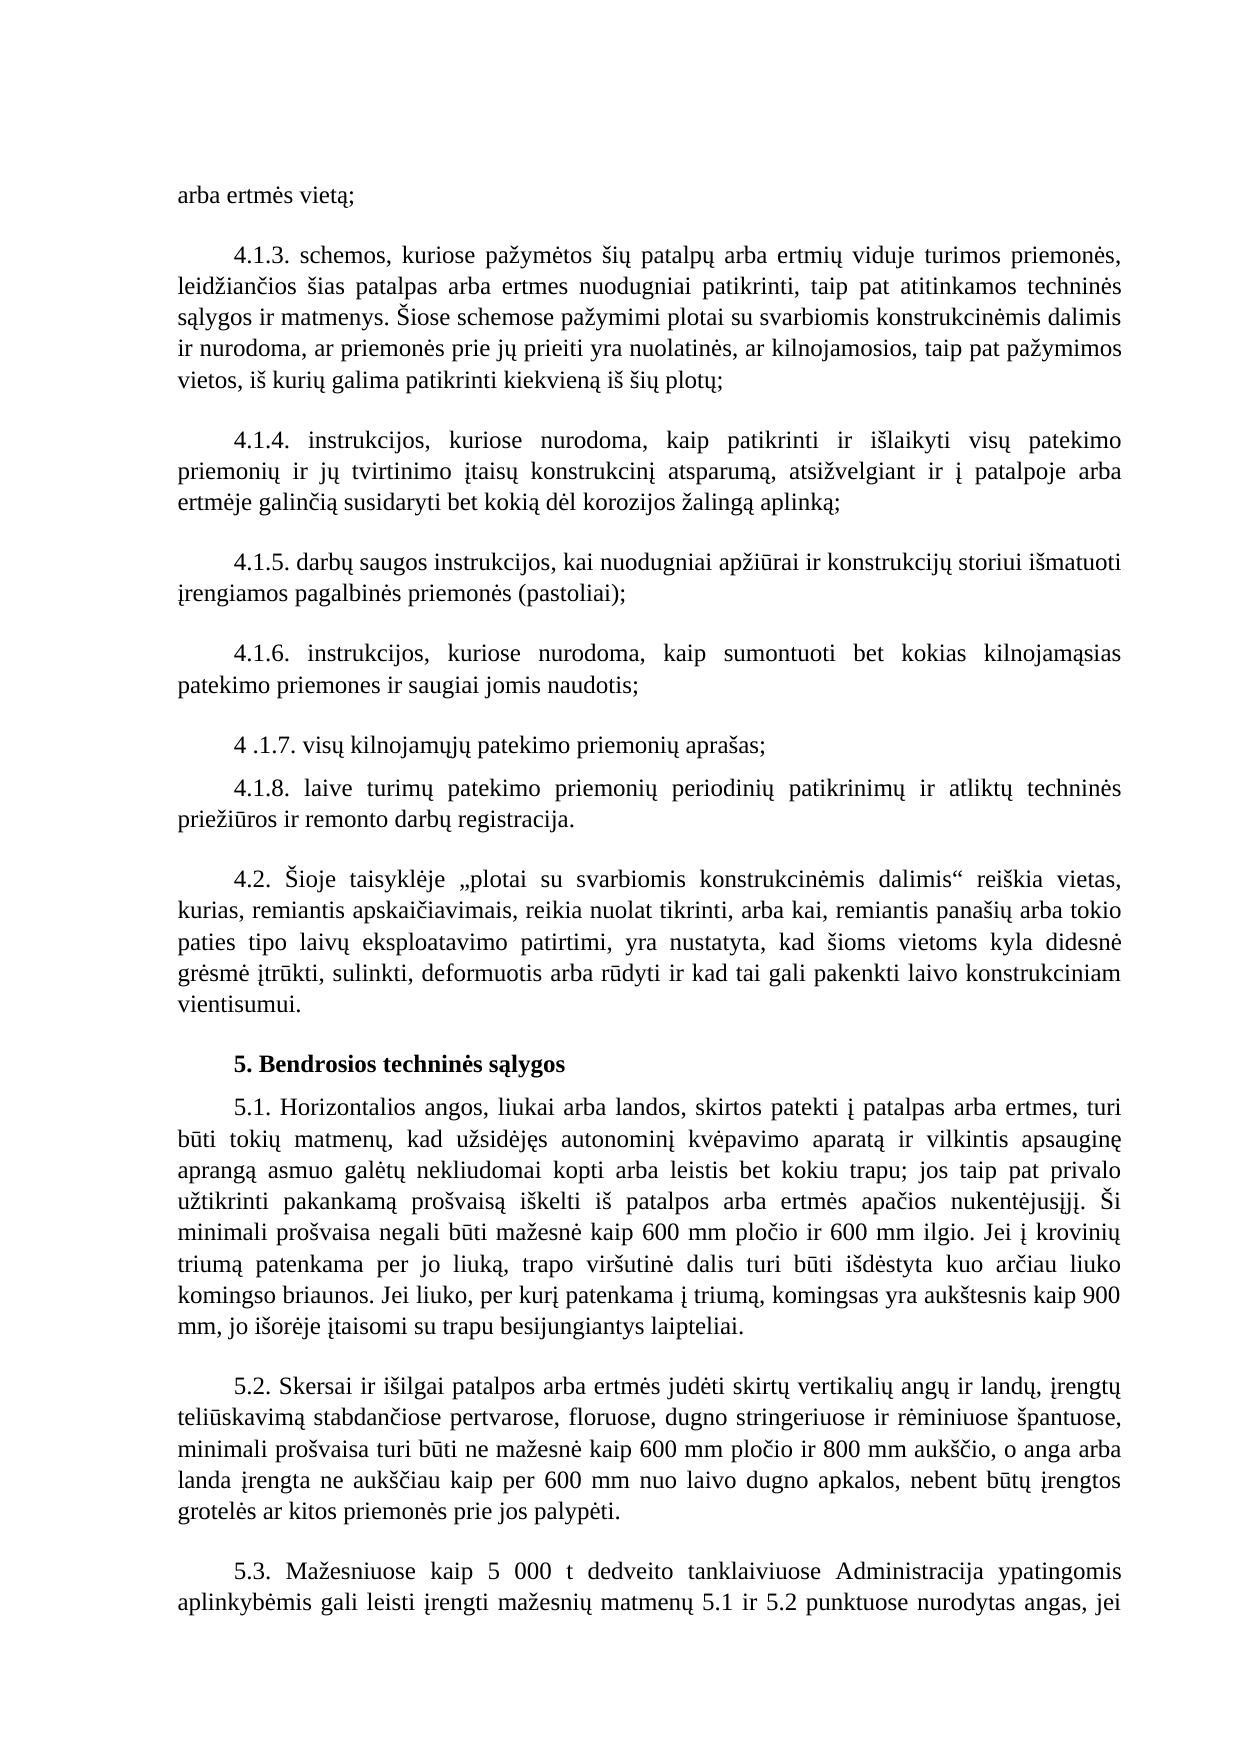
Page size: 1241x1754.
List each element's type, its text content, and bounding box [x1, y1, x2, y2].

text 4 .1.7. visų kilnojamųjų patekimo priemonių aprašas; [177, 727, 1122, 758]
text 4.2. Šioje taisyklėje „plotai su svarbiomis konstrukcinėmis dalimis“ reiškia vietas, kurias, remiantis apskaičiavimais, reikia nuolat tikrinti, arba kai, remiantis panašių arba tokio paties tipo laivų eksploatavimo patirtimi, yra nustatyta, kad šioms vietoms kyla didesnė grėsmė įtrūkti, sulinkti, deformuotis arba rūdyti ir kad tai gali pakenkti laivo konstrukciniam vientisumui. [177, 862, 1122, 1018]
text 4.1.6. instrukcijos, kuriose nurodoma, kaip sumontuoti bet kokias kilnojamąsias patekimo priemones ir saugiai jomis naudotis; [177, 636, 1122, 698]
text arba ertmės vietą; [177, 177, 1122, 208]
text 5.2. Skersai ir išilgai patalpos arba ertmės judėti skirtų vertikalių angų ir landų, įrengtų teliūskavimą stabdančiose pertvarose, floruose, dugno stringeriuose ir rėminiuose špantuose, minimali prošvaisa turi būti ne mažesnė kaip 600 mm pločio ir 800 mm aukščio, o anga arba landa įrengta ne aukščiau kaip per 600 mm nuo laivo dugno apkalos, nebent būtų įrengtos grotelės ar kitos priemonės prie jos palypėti. [177, 1369, 1122, 1525]
text 4.1.8. laive turimų patekimo priemonių periodinių patikrinimų ir atliktų techninės priežiūros ir remonto darbų registracija. [177, 770, 1122, 833]
text 5.1. Horizontalios angos, liukai arba landos, skirtos patekti į patalpas arba ertmes, turi būti tokių matmenų, kad užsidėjęs autonominį kvėpavimo aparatą ir vilkintis apsauginę aprangą asmuo galėtų nekliudomai kopti arba leistis bet kokiu trapu; jos taip pat privalo užtikrinti pakankamą prošvaisą iškelti iš patalpos arba ertmės apačios nukentėjusįjį. Ši minimali prošvaisa negali būti mažesnė kaip 600 mm pločio ir 600 mm ilgio. Jei į krovinių triumą patenkama per jo liuką, trapo viršutinė dalis turi būti išdėstyta kuo arčiau liuko komingso briaunos. Jei liuko, per kurį patenkama į triumą, komingsas yra aukštesnis kaip 900 mm, jo išorėje įtaisomi su trapu besijungiantys laipteliai. [177, 1090, 1122, 1340]
text 4.1.5. darbų saugos instrukcijos, kai nuodugniai apžiūrai ir konstrukcijų storiui išmatuoti įrengiamos pagalbinės priemonės (pastoliai); [177, 545, 1122, 607]
text 4.1.4. instrukcijos, kuriose nurodoma, kaip patikrinti ir išlaikyti visų patekimo priemonių ir jų tvirtinimo įtaisų konstrukcinį atsparumą, atsižvelgiant ir į patalpoje arba ertmėje galinčią susidaryti bet kokią dėl korozijos žalingą aplinką; [177, 422, 1122, 516]
text 5.3. Mažesniuose kaip 5 000 t dedveito tanklaiviuose Administracija ypatingomis aplinkybėmis gali leisti įrengti mažesnių matmenų 5.1 ir 5.2 punktuose nurodytas angas, jei [177, 1554, 1122, 1616]
text 4.1.3. schemos, kuriose pažymėtos šių patalpų arba ertmių viduje turimos priemonės, leidžiančios šias patalpas arba ertmes nuodugniai patikrinti, taip pat atitinkamos techninės sąlygos ir matmenys. Šiose schemose pažymimi plotai su svarbiomis konstrukcinėmis dalimis ir nurodoma, ar priemonės prie jų prieiti yra nuolatinės, ar kilnojamosios, taip pat pažymimos vietos, iš kurių galima patikrinti kiekvieną iš šių plotų; [177, 237, 1122, 393]
text 5. Bendrosios techninės sąlygos [177, 1047, 1122, 1078]
